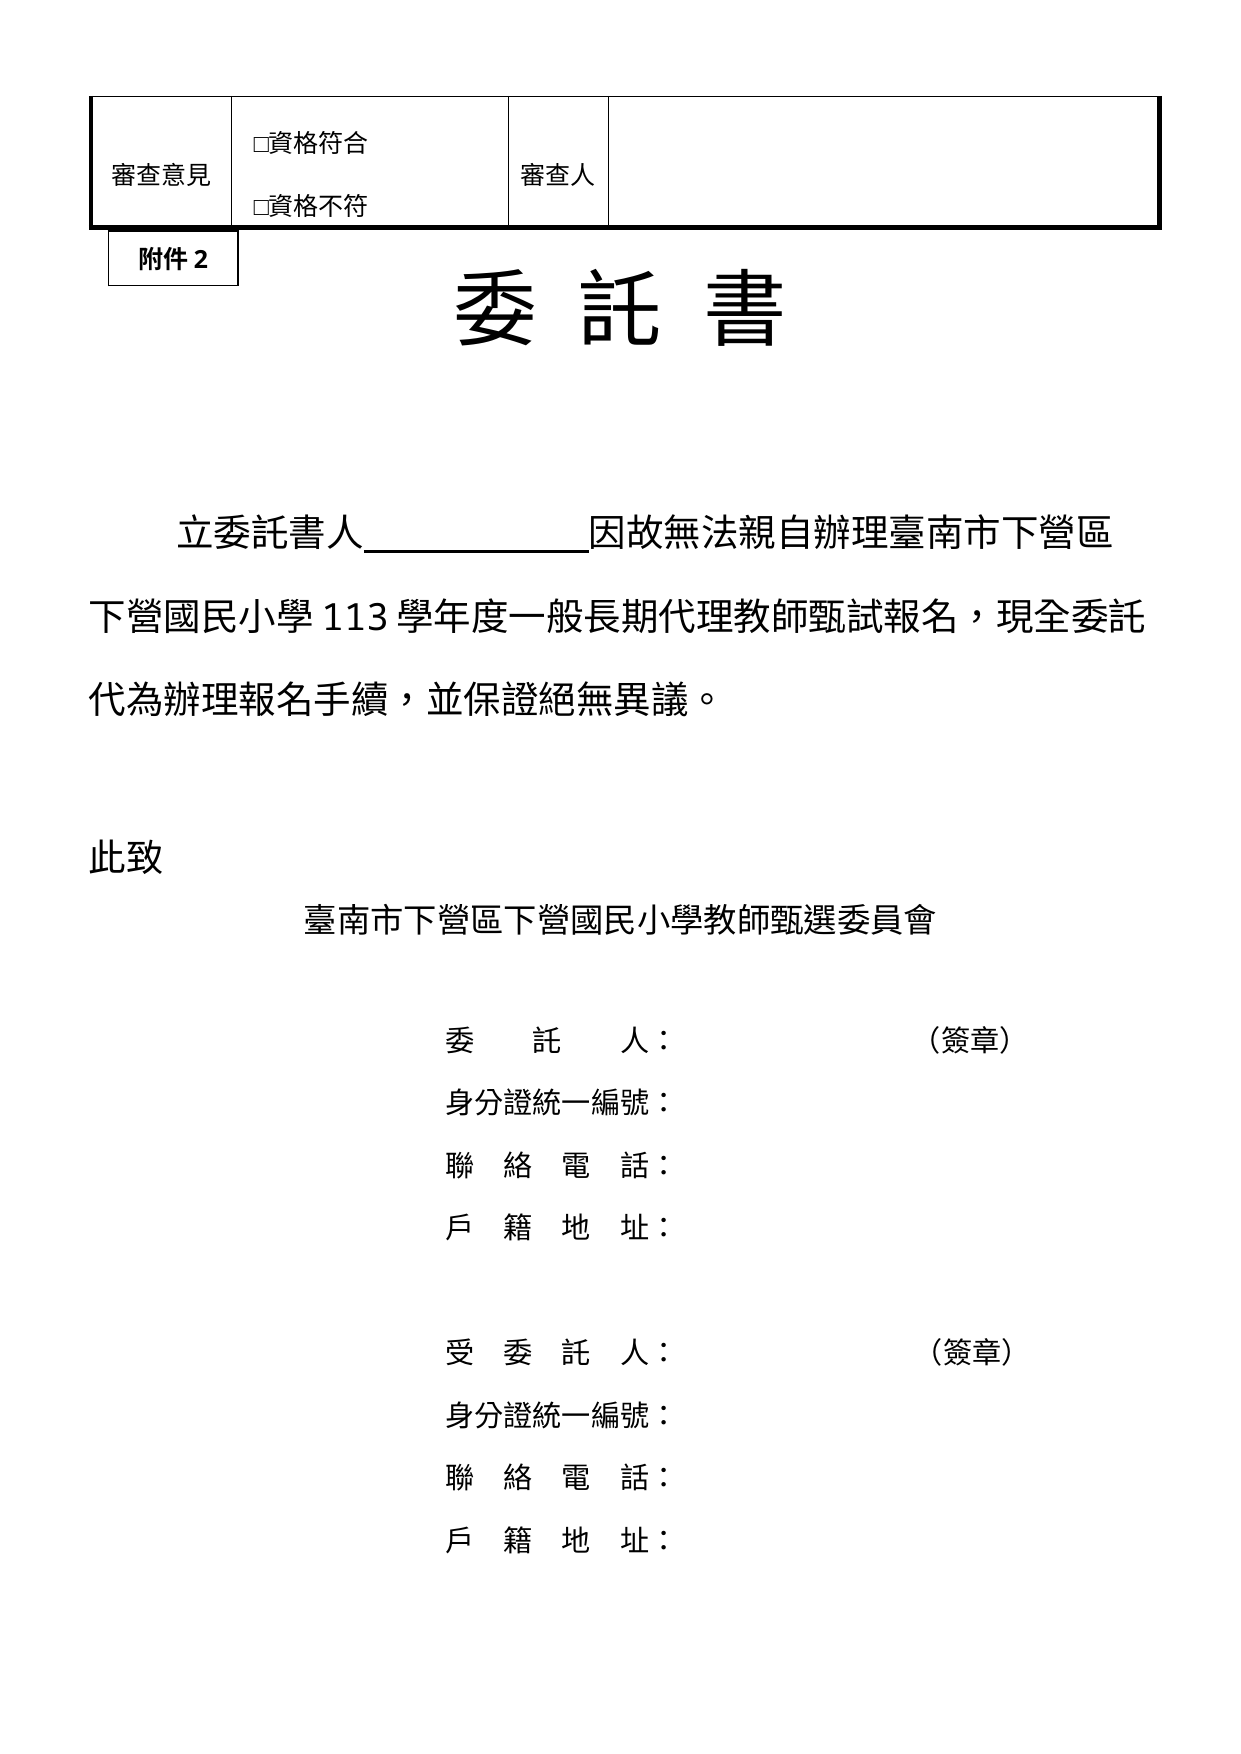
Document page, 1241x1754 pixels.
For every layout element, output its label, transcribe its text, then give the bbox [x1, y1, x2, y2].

text 聯 絡 電 話： [439, 1126, 1152, 1188]
text 委 託 書 [89, 230, 1152, 355]
text 身分證統一編號： [439, 1063, 1152, 1126]
table_cell 審查人 [509, 97, 608, 225]
text 身分證統一編號： [439, 1376, 1152, 1438]
text 附件2 [124, 239, 222, 275]
table_cell [609, 97, 1157, 225]
text 臺南市下營區下營國民小學教師甄選委員會 [89, 876, 1152, 938]
table_cell □資格符合 □資格不符 [232, 97, 508, 225]
text 立委託書人 因故無法親自辦理臺南市下營區 [89, 480, 1152, 563]
text 戶 籍 地 址： [439, 1501, 1152, 1563]
text 聯 絡 電 話： [439, 1438, 1152, 1501]
text 受 委 託 人： （簽章） [439, 1313, 1152, 1376]
table_cell 審查意見 [93, 97, 231, 225]
text 此致 [89, 813, 1152, 876]
text 下營國民小學113學年度一般長期代理教師甄試報名，現全委託 代為辦理報名手續，並保證絕無異議。 [89, 563, 1152, 730]
text 戶 籍 地 址： [439, 1188, 1152, 1251]
text 委 託 人： （簽章） [439, 1001, 1152, 1063]
